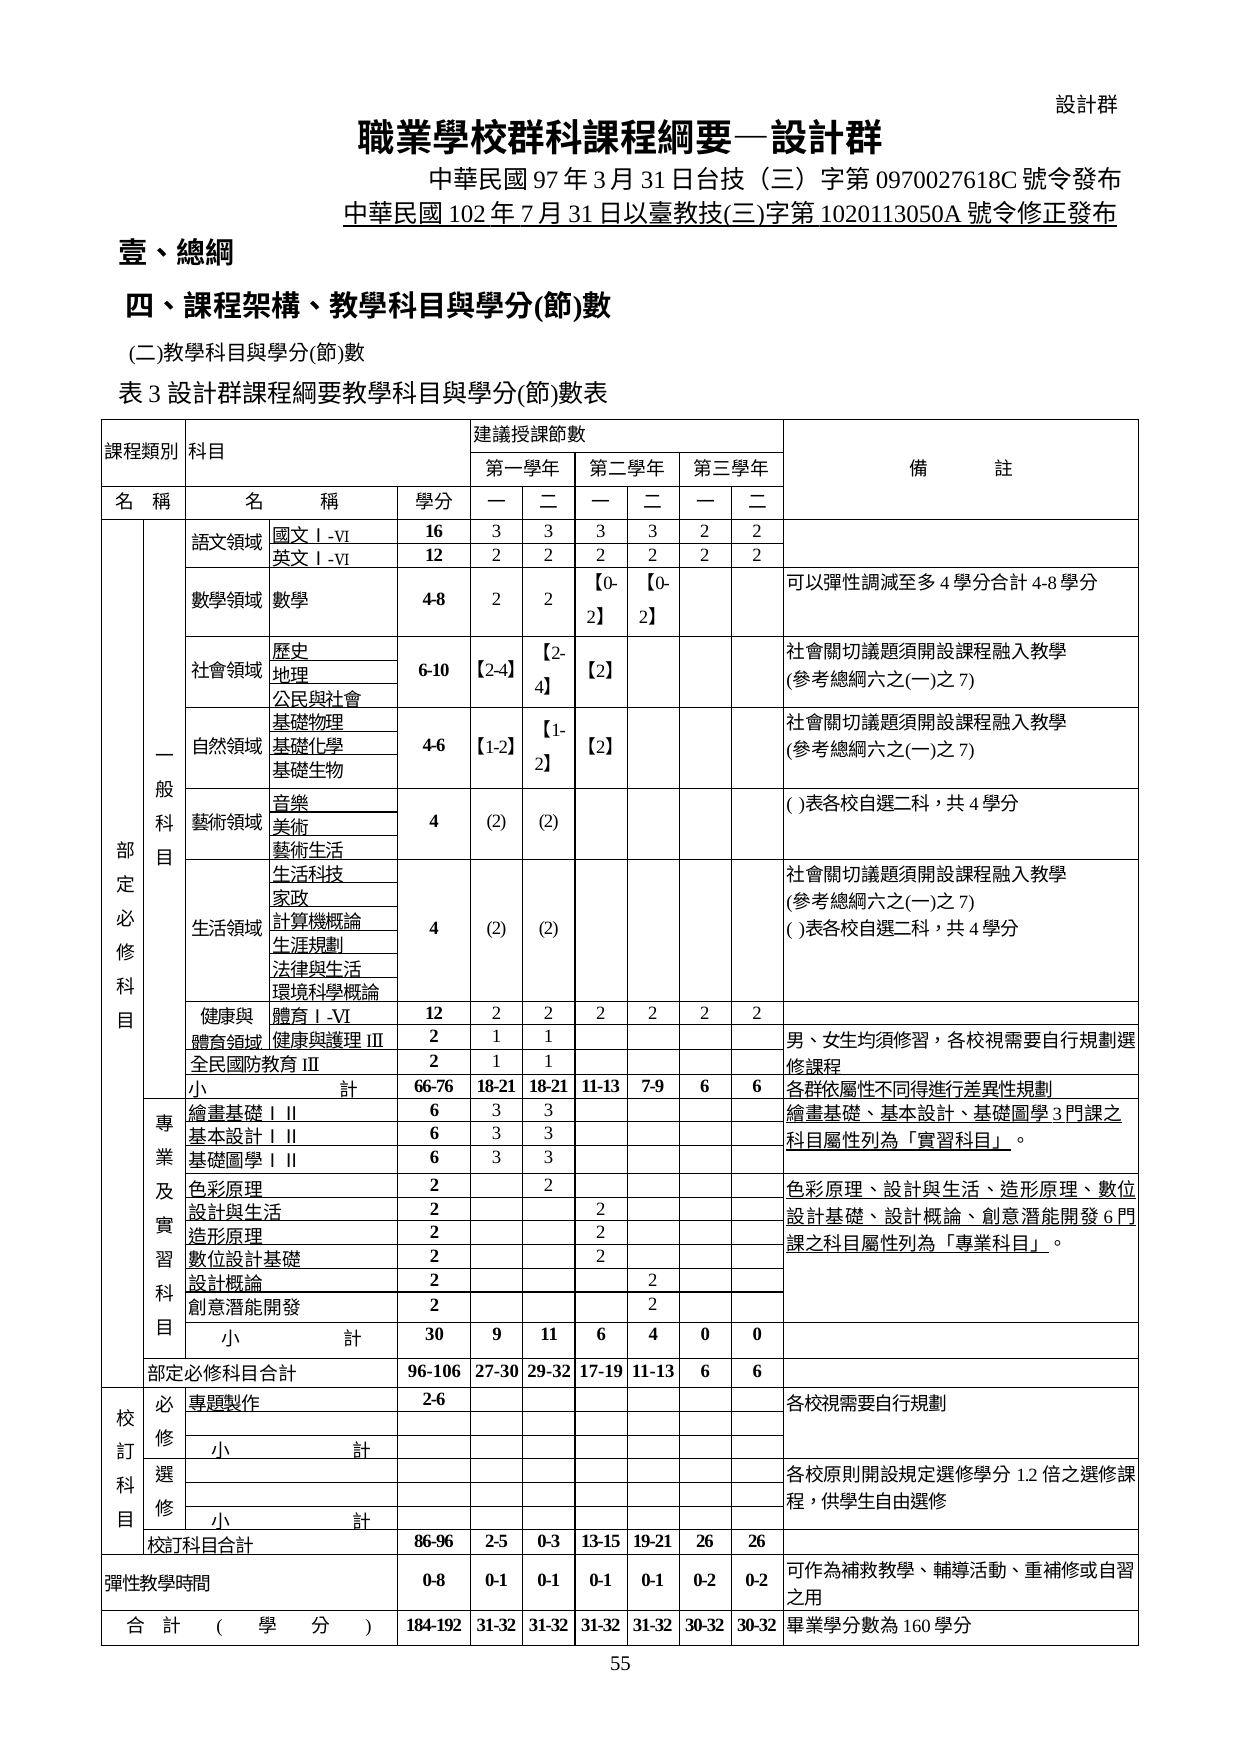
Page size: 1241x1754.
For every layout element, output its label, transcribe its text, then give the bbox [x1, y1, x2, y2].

table_cell [732, 1099, 783, 1121]
table_cell 必修 [144, 1388, 185, 1458]
table_cell 0-1 [471, 1555, 522, 1609]
table_cell 12 [398, 1002, 470, 1024]
table_cell 18-21 [523, 1075, 574, 1097]
table_cell 3 [576, 520, 627, 543]
table_cell [576, 1388, 627, 1411]
table_cell 色彩原理、設計與生活、造形原理、數位設計基礎、設計概論、創意潛能開發6門課之科目屬性列為「專業科目」。 [784, 1174, 1138, 1322]
table_cell 2 [523, 544, 574, 567]
table_cell [680, 1436, 731, 1458]
table_cell 造形原理 [186, 1221, 397, 1244]
text 中華民國97年3月31日台技（三）字第0970027618C號令發布 [118, 169, 1122, 194]
table_cell 2 [628, 1269, 679, 1291]
table_cell [628, 1174, 679, 1197]
table_cell 0-1 [576, 1555, 627, 1609]
table_cell 【2-4】 [471, 637, 522, 707]
table_cell 環境科學概論 [270, 978, 397, 1001]
table_cell 6-10 [398, 637, 470, 707]
table_cell 11-13 [576, 1075, 627, 1097]
table_cell 【1-2】 [471, 708, 522, 788]
table_cell 96-106 [398, 1359, 470, 1387]
table_cell 音樂 [270, 789, 397, 811]
table_cell [628, 1025, 679, 1049]
table_cell 3 [471, 1146, 522, 1173]
table_cell [680, 860, 731, 1001]
table_cell 2 [680, 520, 731, 543]
table_cell 4 [628, 1323, 679, 1358]
table_cell 6 [732, 1075, 783, 1097]
table_cell [680, 789, 731, 859]
text 壹、總綱 [118, 230, 1122, 272]
table_cell 彈性教學時間 [102, 1555, 397, 1609]
table_cell 學分 [398, 487, 470, 519]
table_cell [628, 708, 679, 788]
table_cell 專業及實習科目 [144, 1099, 185, 1358]
table_cell 小 計 [186, 1075, 397, 1097]
table_cell 一 [576, 487, 627, 519]
text 職業學校群科課程綱要—設計群 [118, 131, 1122, 156]
table_cell 可作為補救教學、輔導活動、重補修或自習之用 [784, 1555, 1138, 1609]
table_cell 19-21 [628, 1530, 679, 1554]
table_cell 美術 [270, 813, 397, 835]
table_cell 名 稱 [186, 487, 397, 519]
table_cell 6 [732, 1359, 783, 1387]
table_cell 一 [680, 487, 731, 519]
table_cell 0-8 [398, 1555, 470, 1609]
table_cell [628, 860, 679, 1001]
table_cell [628, 1050, 679, 1074]
table_cell [186, 1483, 397, 1506]
table_cell 校訂科目合計 [144, 1530, 397, 1554]
table_cell [732, 1412, 783, 1434]
table_cell 【2】 [576, 708, 627, 788]
table_cell 法律與生活 [270, 954, 397, 977]
table_cell 健康與護理IⅡ [270, 1025, 397, 1049]
table_cell 創意潛能開發 [186, 1293, 397, 1322]
table_cell [576, 1269, 627, 1291]
table_cell [576, 1146, 627, 1173]
table_cell 2 [398, 1293, 470, 1322]
table_cell [576, 1025, 627, 1049]
table_cell [523, 1293, 574, 1322]
table_cell 2 [471, 568, 522, 636]
table_cell [784, 1530, 1138, 1554]
table_cell [398, 1483, 470, 1506]
table_cell 0-2 [680, 1555, 731, 1609]
table_cell 第二學年 [576, 453, 679, 486]
table_cell [186, 1459, 397, 1482]
table_cell [680, 1050, 731, 1074]
table_cell 2 [398, 1269, 470, 1291]
table_cell [471, 1293, 522, 1322]
table_header 備 註 [784, 420, 1138, 519]
table_cell [628, 637, 679, 707]
table_cell [732, 1507, 783, 1529]
table_cell 4 [398, 789, 470, 859]
table_cell 11 [523, 1323, 574, 1358]
table_cell 2 [523, 568, 574, 636]
table_cell 30 [398, 1323, 470, 1358]
table_cell [680, 1099, 731, 1121]
table_cell 自然領域 [186, 708, 269, 788]
table_cell [471, 1483, 522, 1506]
table_cell 【0-2】 [628, 568, 679, 636]
table_cell 6 [680, 1075, 731, 1097]
table_cell 184-192 [398, 1611, 470, 1645]
table_cell 2 [732, 1002, 783, 1024]
table_cell 6 [680, 1359, 731, 1387]
table_cell 2 [398, 1025, 470, 1049]
table_cell 2 [680, 544, 731, 567]
table_cell 藝術生活 [270, 836, 397, 859]
table_cell [523, 1245, 574, 1268]
table_cell [680, 1459, 731, 1482]
table_cell 30-32 [732, 1611, 783, 1645]
table_cell [523, 1269, 574, 1291]
table_cell [680, 1483, 731, 1506]
table_cell 2 [628, 1002, 679, 1024]
table_cell [523, 1388, 574, 1411]
table_cell 3 [628, 520, 679, 543]
table_cell [576, 1436, 627, 1458]
table_cell [576, 1099, 627, 1121]
table_cell 各校原則開設規定選修學分1.2倍之選修課程，供學生自由選修 [784, 1459, 1138, 1529]
table_cell [732, 1388, 783, 1411]
table_cell [523, 1412, 574, 1434]
table_cell 小 計 [186, 1507, 397, 1529]
table_cell 選修 [144, 1459, 185, 1529]
table_cell [523, 1483, 574, 1506]
table_cell [628, 1099, 679, 1121]
table_cell 小 計 [186, 1323, 397, 1358]
table_cell 國文Ⅰ-Ⅵ [270, 520, 397, 543]
table_cell 各群依屬性不同得進行差異性規劃 [784, 1075, 1138, 1097]
table_cell 0-1 [523, 1555, 574, 1609]
table_cell [398, 1412, 470, 1434]
table_cell [628, 1245, 679, 1268]
table_cell 4-6 [398, 708, 470, 788]
table_cell [523, 1436, 574, 1458]
table_cell 4-8 [398, 568, 470, 636]
table_cell [732, 789, 783, 859]
table_cell 1 [471, 1025, 522, 1049]
table_cell (2) [523, 789, 574, 859]
table_cell 色彩原理 [186, 1174, 397, 1197]
table_cell 二 [523, 487, 574, 519]
table_cell [628, 1388, 679, 1411]
table_cell 2 [732, 520, 783, 543]
table_cell 0 [680, 1323, 731, 1358]
table_cell 6 [398, 1122, 470, 1145]
table_cell 11-13 [628, 1359, 679, 1387]
table_cell 27-30 [471, 1359, 522, 1387]
table_cell 歷史 [270, 637, 397, 659]
text 中華民國102年7月31日以臺教技(三)字第1020113050A號令修正發布 [118, 194, 1122, 230]
table_cell [680, 1388, 731, 1411]
table_cell 英文Ⅰ-Ⅵ [270, 544, 397, 567]
table_cell 3 [523, 1099, 574, 1121]
table_cell [628, 1122, 679, 1145]
table_cell 【0-2】 [576, 568, 627, 636]
table_cell 男、女生均須修習，各校視需要自行規劃選修課程 [784, 1025, 1138, 1074]
table_cell [680, 1174, 731, 1197]
table_cell 0 [732, 1323, 783, 1358]
table_cell 2-5 [471, 1530, 522, 1554]
table_cell 2 [576, 1198, 627, 1220]
table_header 建議授課節數 [471, 420, 783, 452]
table_cell [576, 1483, 627, 1506]
table_cell 部定必修科目 [102, 520, 143, 1387]
table_cell 31-32 [576, 1611, 627, 1645]
table_cell 部定必修科目合計 [144, 1359, 397, 1387]
table_cell [576, 1174, 627, 1197]
text 表3 設計群課程綱要教學科目與學分(節)數表 [118, 373, 1122, 410]
table_cell 3 [471, 520, 522, 543]
table_cell 基礎物理 [270, 708, 397, 731]
table_cell 數學 [270, 568, 397, 636]
table_cell [523, 1198, 574, 1220]
table_cell [732, 1050, 783, 1074]
table_cell 全民國防教育IⅡ [186, 1050, 397, 1074]
table_cell [732, 860, 783, 1001]
table_cell 66-76 [398, 1075, 470, 1097]
table_cell 1 [523, 1025, 574, 1049]
table_cell 小 計 [186, 1436, 397, 1458]
table_cell [680, 637, 731, 707]
table_cell (2) [523, 860, 574, 1001]
table_cell 二 [628, 487, 679, 519]
table_cell 基礎化學 [270, 732, 397, 754]
table_cell [732, 1483, 783, 1506]
table_cell 一般科目 [144, 520, 185, 1097]
table_cell 2 [398, 1198, 470, 1220]
table_cell [732, 637, 783, 707]
table_cell 合 計 ( 學 分 ) [102, 1611, 397, 1645]
table_cell [732, 1025, 783, 1049]
table_cell [732, 708, 783, 788]
table_cell 4 [398, 860, 470, 1001]
table_cell [680, 1221, 731, 1244]
table_cell 3 [523, 1146, 574, 1173]
table_cell 【2-4】 [523, 637, 574, 707]
table_cell [471, 1507, 522, 1529]
table_cell 生活領域 [186, 860, 269, 1001]
table_cell 社會關切議題須開設課程融入教學 (參考總綱六之(一)之7) [784, 708, 1138, 788]
table_cell [398, 1436, 470, 1458]
table_cell 26 [732, 1530, 783, 1554]
table_cell [628, 789, 679, 859]
table_cell [680, 1507, 731, 1529]
table_cell 社會關切議題須開設課程融入教學 (參考總綱六之(一)之7) [784, 637, 1138, 707]
table_cell [732, 1245, 783, 1268]
table_cell 畢業學分數為160學分 [784, 1611, 1138, 1645]
table_cell [784, 1359, 1138, 1387]
table_cell 2 [471, 1002, 522, 1024]
table_cell 2 [576, 544, 627, 567]
table_cell [680, 1293, 731, 1322]
table_cell [732, 1221, 783, 1244]
table_cell 【2】 [576, 637, 627, 707]
table_cell 0-1 [628, 1555, 679, 1609]
table_cell 0-3 [523, 1530, 574, 1554]
table_cell 9 [471, 1323, 522, 1358]
table_cell 1 [523, 1050, 574, 1074]
table_cell [471, 1198, 522, 1220]
table_cell [576, 1459, 627, 1482]
table_cell [628, 1483, 679, 1506]
table_cell [628, 1146, 679, 1173]
table_cell [732, 1293, 783, 1322]
table_cell 2-6 [398, 1388, 470, 1411]
table_cell [732, 1174, 783, 1197]
table_cell 二 [732, 487, 783, 519]
table_cell 3 [471, 1099, 522, 1121]
table_cell 專題製作 [186, 1388, 397, 1411]
table_cell 2 [628, 544, 679, 567]
table_cell [680, 708, 731, 788]
table_cell [576, 860, 627, 1001]
table_cell 26 [680, 1530, 731, 1554]
table_cell [398, 1507, 470, 1529]
table_cell 2 [576, 1002, 627, 1024]
table_cell 體育Ⅰ-Ⅵ [270, 1002, 397, 1024]
table_cell 生活科技 [270, 860, 397, 882]
table_cell [680, 568, 731, 636]
table_cell [471, 1388, 522, 1411]
table_cell [628, 1412, 679, 1434]
table_cell 設計概論 [186, 1269, 397, 1291]
table_cell 31-32 [471, 1611, 522, 1645]
table_cell 社會關切議題須開設課程融入教學 (參考總綱六之(一)之7) ( )表各校自選二科，共4學分 [784, 860, 1138, 1001]
table_cell 社會領域 [186, 637, 269, 707]
table_cell 健康與 體育領域 [186, 1002, 269, 1049]
table_cell 29-32 [523, 1359, 574, 1387]
table_cell 地理 [270, 661, 397, 683]
table_cell [523, 1221, 574, 1244]
table_cell 校訂科目 [102, 1388, 143, 1554]
table_cell [680, 1198, 731, 1220]
table_cell 生涯規劃 [270, 931, 397, 953]
table_cell 2 [398, 1050, 470, 1074]
table_cell 第一學年 [471, 453, 574, 486]
table_cell [680, 1025, 731, 1049]
table_cell 1 [471, 1050, 522, 1074]
table_cell [628, 1436, 679, 1458]
table_cell 2 [576, 1221, 627, 1244]
table_cell 公民與社會 [270, 684, 397, 707]
table_cell [576, 1507, 627, 1529]
table_cell [471, 1412, 522, 1434]
table_cell 31-32 [523, 1611, 574, 1645]
table_cell [732, 1269, 783, 1291]
table_cell [628, 1459, 679, 1482]
table_cell [732, 1122, 783, 1145]
table_cell [576, 1412, 627, 1434]
table_cell [576, 1293, 627, 1322]
table_cell 86-96 [398, 1530, 470, 1554]
table_cell 基本設計ⅠⅡ [186, 1122, 397, 1145]
table_cell 2 [576, 1245, 627, 1268]
table_cell 31-32 [628, 1611, 679, 1645]
table_header 科目 [186, 420, 470, 486]
table_cell 7-9 [628, 1075, 679, 1097]
table_cell [784, 1002, 1138, 1024]
table_cell 0-2 [732, 1555, 783, 1609]
table_cell [523, 1459, 574, 1482]
table_cell [471, 1459, 522, 1482]
text (二)教學科目與學分(節)數 [118, 336, 1122, 366]
table_cell 藝術領域 [186, 789, 269, 859]
table_cell [732, 1436, 783, 1458]
table_cell 3 [523, 1122, 574, 1145]
table_cell 2 [628, 1293, 679, 1322]
table_cell [471, 1245, 522, 1268]
table_cell [628, 1198, 679, 1220]
table_cell [471, 1269, 522, 1291]
table_cell 30-32 [680, 1611, 731, 1645]
table_cell [471, 1174, 522, 1197]
table_cell 3 [523, 520, 574, 543]
table_cell [680, 1412, 731, 1434]
table_cell 基礎生物 [270, 755, 397, 788]
table_cell [471, 1436, 522, 1458]
table_cell 可以彈性調減至多4學分合計4-8學分 [784, 568, 1138, 636]
table_cell [471, 1221, 522, 1244]
table_cell 設計與生活 [186, 1198, 397, 1220]
table_cell [628, 1221, 679, 1244]
table_cell 語文領域 [186, 520, 269, 567]
table_cell 一 [471, 487, 522, 519]
table_cell [186, 1412, 397, 1434]
table_cell ( )表各校自選二科，共4學分 [784, 789, 1138, 859]
table_cell [784, 1323, 1138, 1358]
table_cell 6 [398, 1099, 470, 1121]
table_cell 16 [398, 520, 470, 543]
table_cell 17-19 [576, 1359, 627, 1387]
table_cell 第三學年 [680, 453, 783, 486]
table_cell 2 [398, 1245, 470, 1268]
table_cell 13-15 [576, 1530, 627, 1554]
table_cell 家政 [270, 883, 397, 906]
table_cell 2 [398, 1174, 470, 1197]
table_cell 計算機概論 [270, 907, 397, 929]
table_cell 6 [576, 1323, 627, 1358]
table_cell 12 [398, 544, 470, 567]
table_cell 2 [523, 1002, 574, 1024]
table_cell [732, 1459, 783, 1482]
table_cell [680, 1245, 731, 1268]
table_cell [628, 1507, 679, 1529]
table_header 課程類別 [102, 420, 185, 486]
table_cell 基礎圖學ⅠⅡ [186, 1146, 397, 1173]
table_cell 2 [680, 1002, 731, 1024]
table_cell 各校視需要自行規劃 [784, 1388, 1138, 1458]
table_cell 數位設計基礎 [186, 1245, 397, 1268]
table_cell (2) [471, 789, 522, 859]
table_cell [576, 1122, 627, 1145]
table_cell [523, 1507, 574, 1529]
table_cell [680, 1122, 731, 1145]
table_cell 2 [732, 544, 783, 567]
text 四、課程架構、教學科目與學分(節)數 [118, 283, 1122, 325]
table_cell 6 [398, 1146, 470, 1173]
table_cell [576, 789, 627, 859]
table_cell 2 [523, 1174, 574, 1197]
table_cell [680, 1146, 731, 1173]
table_cell [784, 520, 1138, 567]
table_cell 數學領域 [186, 568, 269, 636]
table_cell [398, 1459, 470, 1482]
table_cell [732, 1146, 783, 1173]
table_cell [732, 568, 783, 636]
table_cell 【1-2】 [523, 708, 574, 788]
table_cell 名 稱 [102, 487, 185, 519]
table_cell 3 [471, 1122, 522, 1145]
table_cell 2 [471, 544, 522, 567]
table_cell [680, 1269, 731, 1291]
table_cell [732, 1198, 783, 1220]
table_cell 繪畫基礎ⅠⅡ [186, 1099, 397, 1121]
table_cell (2) [471, 860, 522, 1001]
table_cell 繪畫基礎、基本設計、基礎圖學3門課之科目屬性列為「實習科目」。 [784, 1099, 1138, 1173]
table_cell [576, 1050, 627, 1074]
table_cell 18-21 [471, 1075, 522, 1097]
table_cell 2 [398, 1221, 470, 1244]
